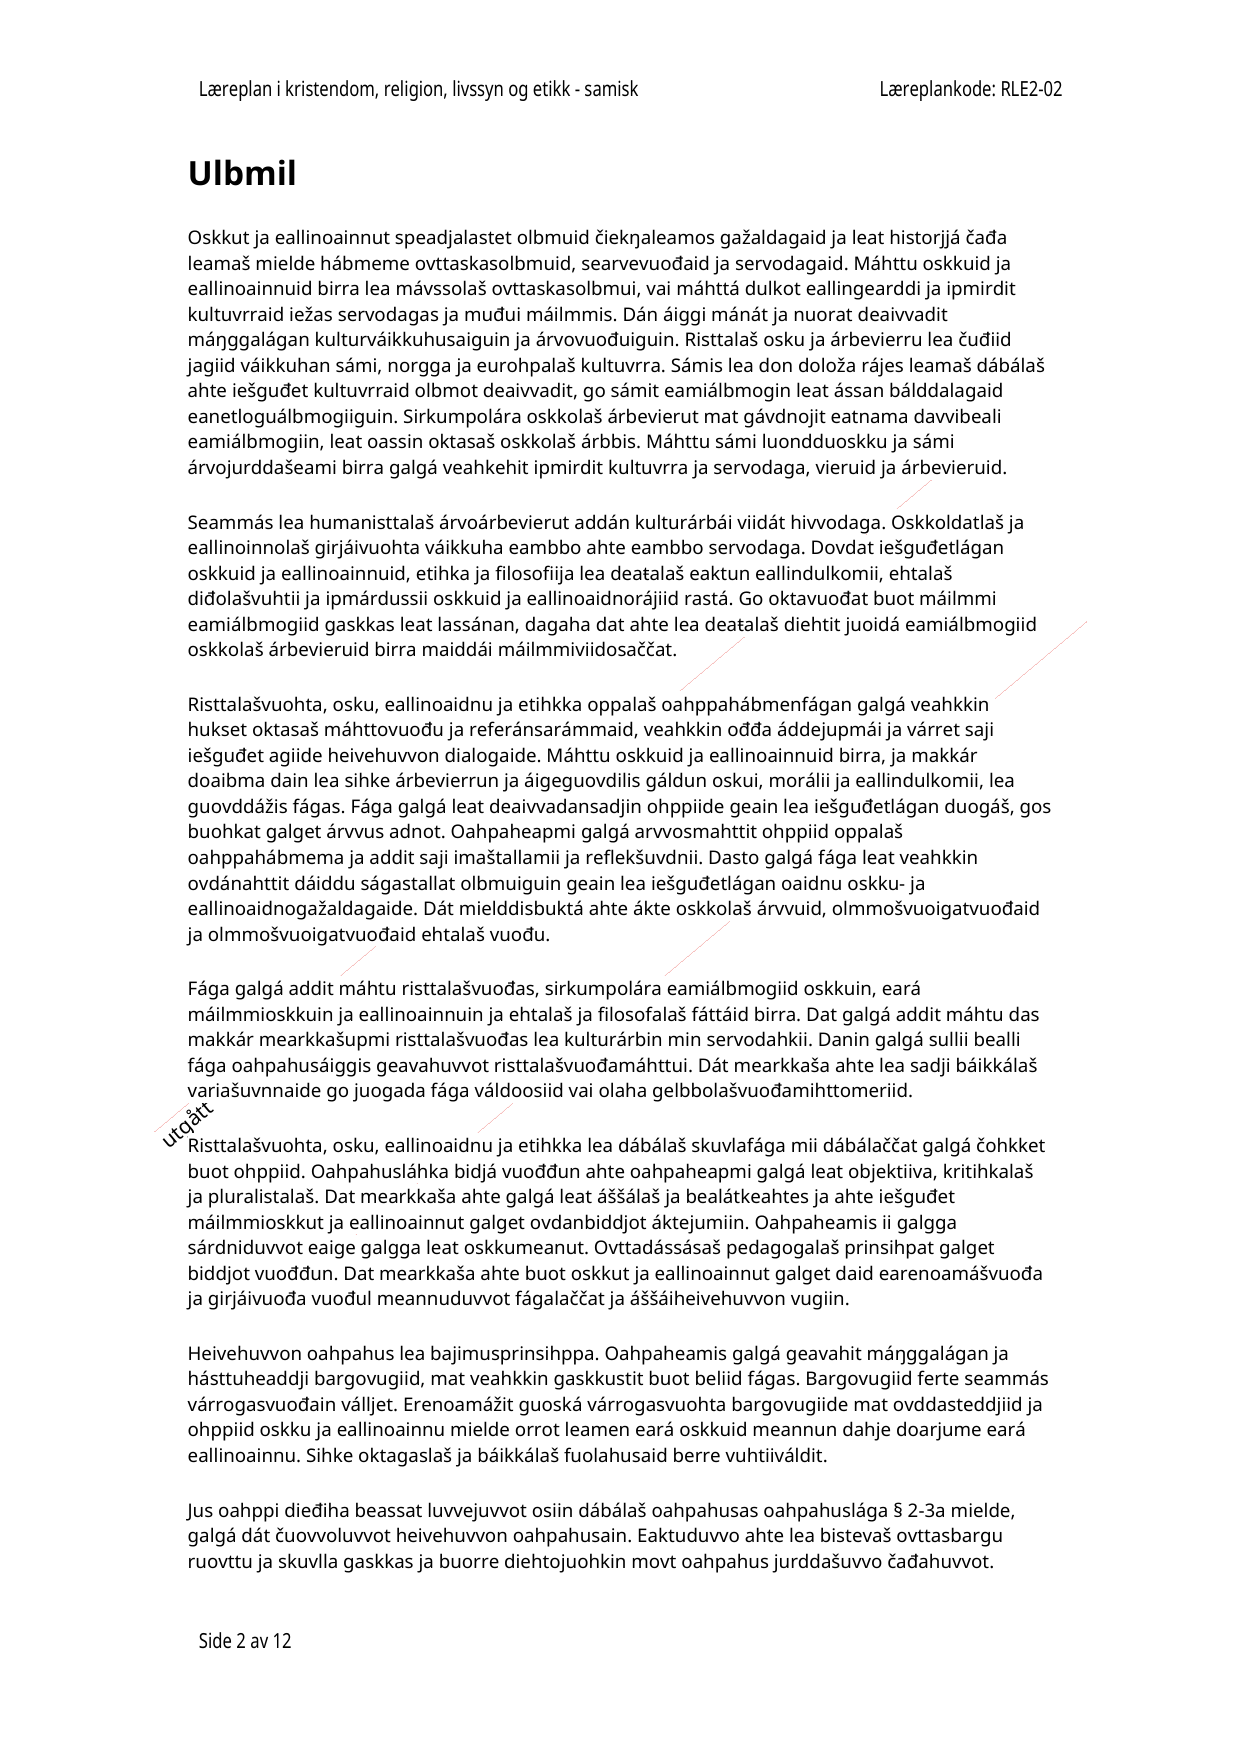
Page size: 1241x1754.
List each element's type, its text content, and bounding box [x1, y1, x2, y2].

text Risttalašvuohta, osku, eallinoaidnu ja etihkka lea dábálaš skuvlafága mii dábálaččat galgá čohkket buot ohppiid. Oahpahusláhka bidjá vuođđun ahte oahpaheapmi galgá leat objektiiva, kritihkalaš ja pluralistalaš. Dat mearkkaša ahte galgá leat áššálaš ja bealátkeahtes ja ahte iešguđet máilmmioskkut ja eallinoainnut galget ovdanbiddjot áktejumiin. Oahpaheamis ii galgga sárdniduvvot eaige galgga leat oskkumeanut. Ovttadássásaš pedagogalaš prinsihpat galget biddjot vuođđun. Dat mearkkaša ahte buot oskkut ja eallinoainnut galget daid earenoamášvuođa ja girjáivuođa vuođul meannuduvvot fágalaččat ja áššáiheivehuvvon vugiin. [357, 1132, 1053, 1311]
text Seammás lea humanisttalaš árvoárbevierut addán kulturárbái viidát hivvodaga. Oskkoldatlaš ja eallinoinnolaš girjáivuohta váikkuha eambbo ahte eambbo servodaga. Dovdat iešguđetlágan oskkuid ja eallinoainnuid, etihka ja filosofiija lea deaŧalaš eaktun eallindulkomii, ehtalaš diđolašvuhtii ja ipmárdussii oskkuid ja eallinoaidnorájiid rastá. Go oktavuođat buot máilmmi eamiálbmogiid gaskkas leat lassánan, dagaha dat ahte lea deaŧalaš diehtit juoidá eamiálbmogiid oskkolaš árbevieruid birra maiddái máilmmiviidosaččat. [716, 509, 1053, 662]
text Risttalašvuohta, osku, eallinoaidnu ja etihkka oppalaš oahppahábmenfágan galgá veahkkin hukset oktasaš máhttovuođu ja referánsarámmaid, veahkkin ođđa áddejupmái ja várret saji iešguđet agiide heivehuvvon dialogaide. Máhttu oskkuid ja eallinoainnuid birra, ja makkár doaibma dain lea sihke árbevierrun ja áigeguovdilis gáldun oskui, morálii ja eallindulkomii, lea guovddážis fágas. Fága galgá leat deaivvadansadjin ohppiide geain lea iešguđetlágan duogáš, gos buohkat galget árvvus adnot. Oahpaheapmi galgá arvvosmahttit ohppiid oppalaš oahppahábmema ja addit saji imaštallamii ja reflekšuvdnii. Dasto galgá fága leat veahkkin ovdánahttit dáiddu ságastallat olbmuiguin geain lea iešguđetlágan oaidnu oskku- ja eallinoaidnogažaldagaide. Dát mielddisbuktá ahte ákte oskkolaš árvvuid, olmmošvuoigatvuođaid ja olmmošvuoigatvuođaid ehtalaš vuođu. [702, 691, 1053, 946]
text Fága galgá addit máhtu risttalašvuođas, sirkumpolára eamiálbmogiid oskkuin, eará máilmmioskkuin ja eallinoainnuin ja ehtalaš ja filosofalaš fáttáid birra. Dat galgá addit máhtu das makkár mearkkašupmi risttalašvuođas lea kulturárbin min servodahkii. Danin galgá sullii bealli fága oahpahusáiggis geavahuvvot risttalašvuođamáhttui. Dát mearkkaša ahte lea sadji báikkálaš variašuvnnaide go juogada fága váldoosiid vai olaha gelbbolašvuođamihttomeriid. [918, 976, 1053, 1103]
subtitle Ulbmil [306, 150, 1053, 195]
text Heivehuvvon oahpahus lea bajimusprinsihppa. Oahpaheamis galgá geavahit máŋggalágan ja hásttuheaddji bargovugiid, mat veahkkin gaskkustit buot beliid fágas. Bargovugiid ferte seammás várrogasvuođain válljet. Erenoamážit guoská várrogasvuohta bargovugiide mat ovddasteddjiid ja ohppiid oskku ja eallinoainnu mielde orrot leamen eará oskkuid meannun dahje doarjume eará eallinoainnu. Sihke oktagaslaš ja báikkálaš fuolahusaid berre vuhtiiváldit. [833, 1340, 1053, 1468]
text Jus oahppi dieđiha beassat luvvejuvvot osiin dábálaš oahpahusas oahpahuslága § 2-3a mielde, galgá dát čuovvoluvvot heivehuvvon oahpahusain. Eaktuduvvo ahte lea bistevaš ovttasbargu ruovttu ja skuvlla gaskkas ja buorre diehtojuohkin movt oahpahus jurddašuvvo čađahuvvot. [187, 1497, 1053, 1573]
text Oskkut ja eallinoainnut speadjalastet olbmuid čiekŋaleamos gažaldagaid ja leat historjjá čađa leamaš mielde hábmeme ovttaskasolbmuid, searvevuođaid ja servodagaid. Máhttu oskkuid ja eallinoainnuid birra lea mávssolaš ovttaskasolbmui, vai máhttá dulkot eallingearddi ja ipmirdit kultuvrraid iežas servodagas ja muđui máilmmis. Dán áiggi mánát ja nuorat deaivvadit máŋggalágan kulturváikkuhusaiguin ja árvovuođuiguin. Risttalaš osku ja árbevierru lea čuđiid jagiid váikkuhan sámi, norgga ja eurohpalaš kultuvrra. Sámis lea don doloža rájes leamaš dábálaš ahte iešguđet kultuvrraid olbmot deaivvadit, go sámit eamiálbmogin leat ássan bálddalagaid eanetloguálbmogiiguin. Sirkumpolára oskkolaš árbevierut mat gávdnojit eatnama davvibeali eamiálbmogiin, leat oassin oktasaš oskkolaš árbbis. Máhttu sámi luondduoskku ja sámi árvojurddašeami birra galgá veahkehit ipmirdit kultuvrra ja servodaga, vieruid ja árbevieruid. [187, 224, 1053, 480]
